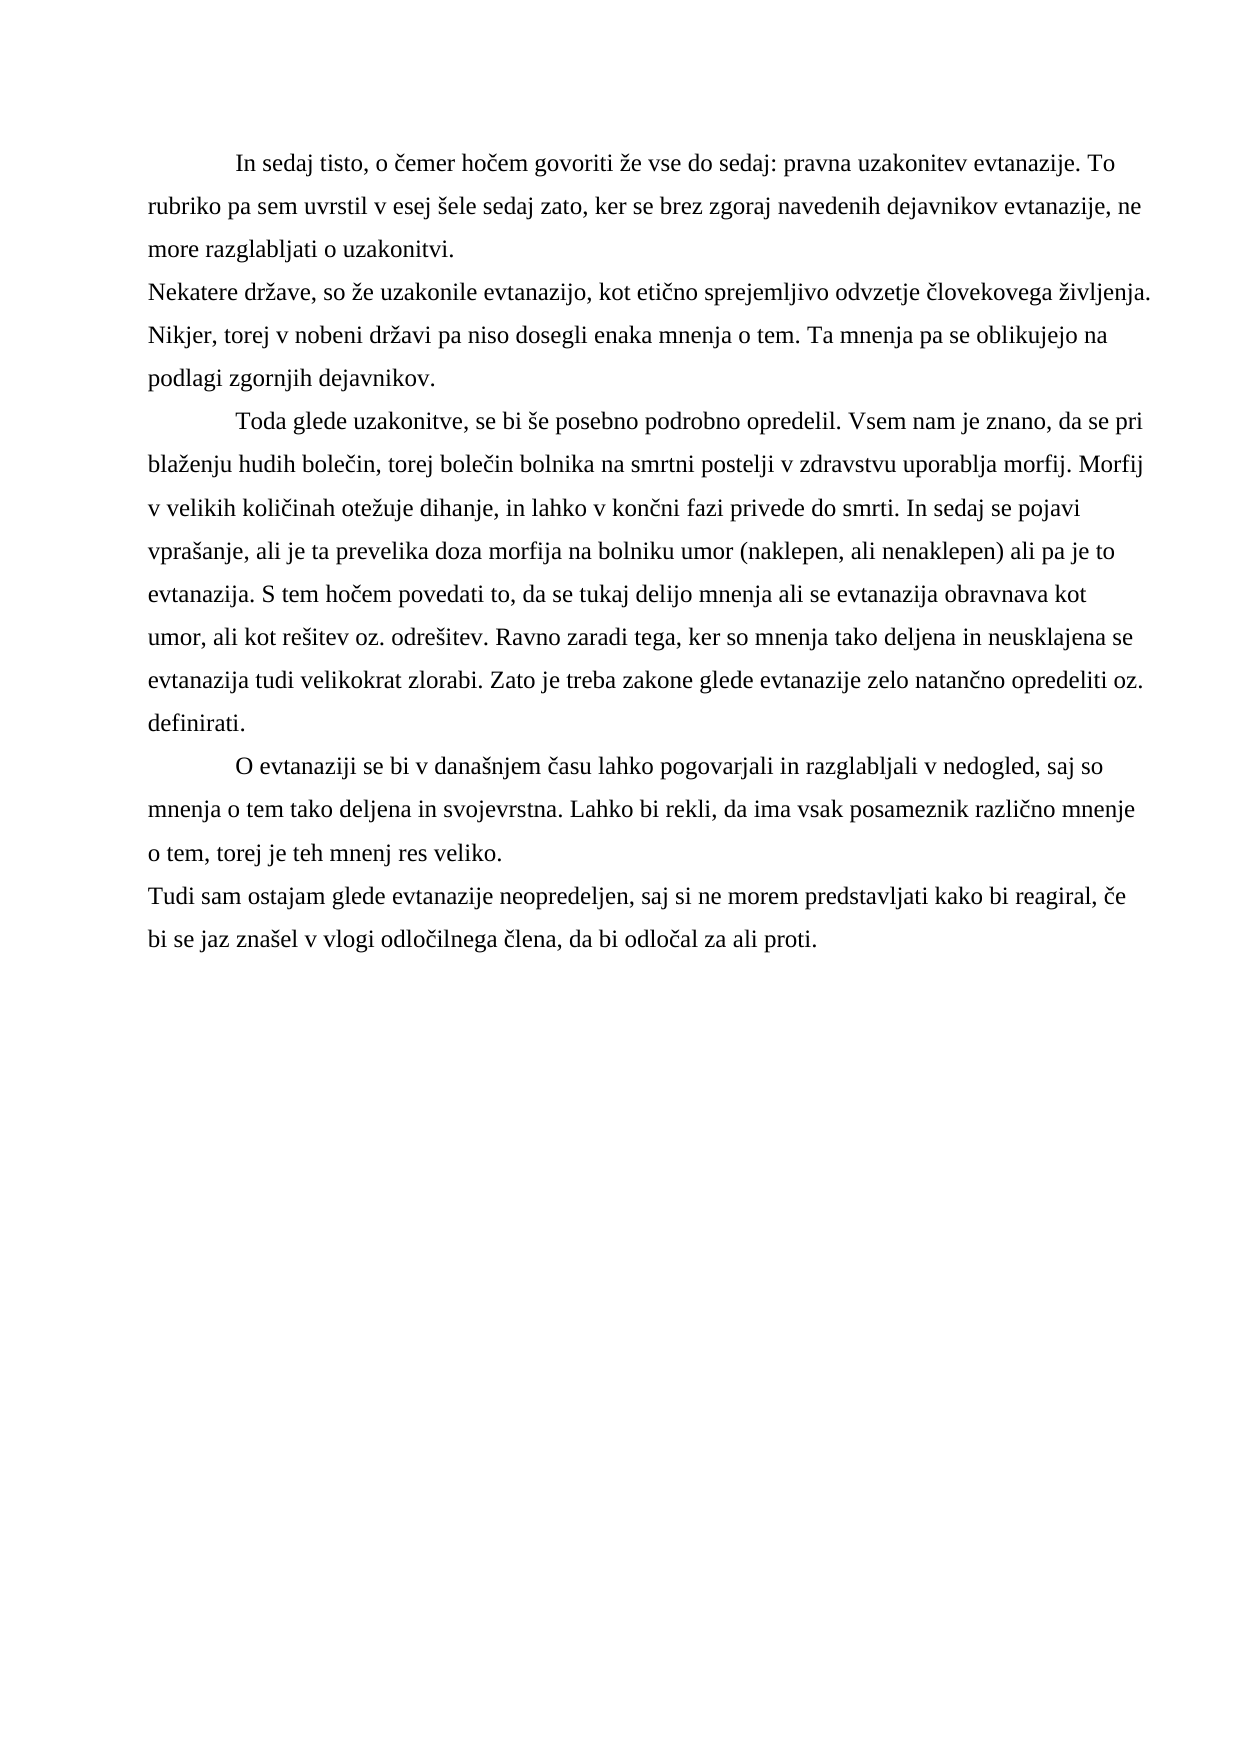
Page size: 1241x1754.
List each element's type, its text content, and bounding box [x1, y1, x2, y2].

text Nekatere države, so že uzakonile evtanazijo, kot etično sprejemljivo odvzetje človekovega življenja. Nikjer, torej v nobeni državi pa niso dosegli enaka mnenja o tem. Ta mnenja pa se oblikujejo na podlagi zgornjih dejavnikov. [148, 277, 1152, 392]
text Toda glede uzakonitve, se bi še posebno podrobno opredelil. Vsem nam je znano, da se pri blaženju hudih bolečin, torej bolečin bolnika na smrtni postelji v zdravstvu uporablja morfij. Morfij v velikih količinah otežuje dihanje, in lahko v končni fazi privede do smrti. In sedaj se pojavi vprašanje, ali je ta prevelika doza morfija na bolniku umor (naklepen, ali nenaklepen) ali pa je to evtanazija. S tem hočem povedati to, da se tukaj delijo mnenja ali se evtanazija obravnava kot umor, ali kot rešitev oz. odrešitev. Ravno zaradi tega, ker so mnenja tako deljena in neusklajena se evtanazija tudi velikokrat zlorabi. Zato je treba zakone glede evtanazije zelo natančno opredeliti oz. definirati. [148, 406, 1152, 737]
text Tudi sam ostajam glede evtanazije neopredeljen, saj si ne morem predstavljati kako bi reagiral, če bi se jaz znašel v vlogi odločilnega člena, da bi odločal za ali proti. [148, 881, 1152, 953]
text O evtanaziji se bi v današnjem času lahko pogovarjali in razglabljali v nedogled, saj so mnenja o tem tako deljena in svojevrstna. Lahko bi rekli, da ima vsak posameznik različno mnenje o tem, torej je teh mnenj res veliko. [148, 751, 1152, 866]
text In sedaj tisto, o čemer hočem govoriti že vse do sedaj: pravna uzakonitev evtanazije. To rubriko pa sem uvrstil v esej šele sedaj zato, ker se brez zgoraj navedenih dejavnikov evtanazije, ne more razglabljati o uzakonitvi. [148, 148, 1152, 263]
